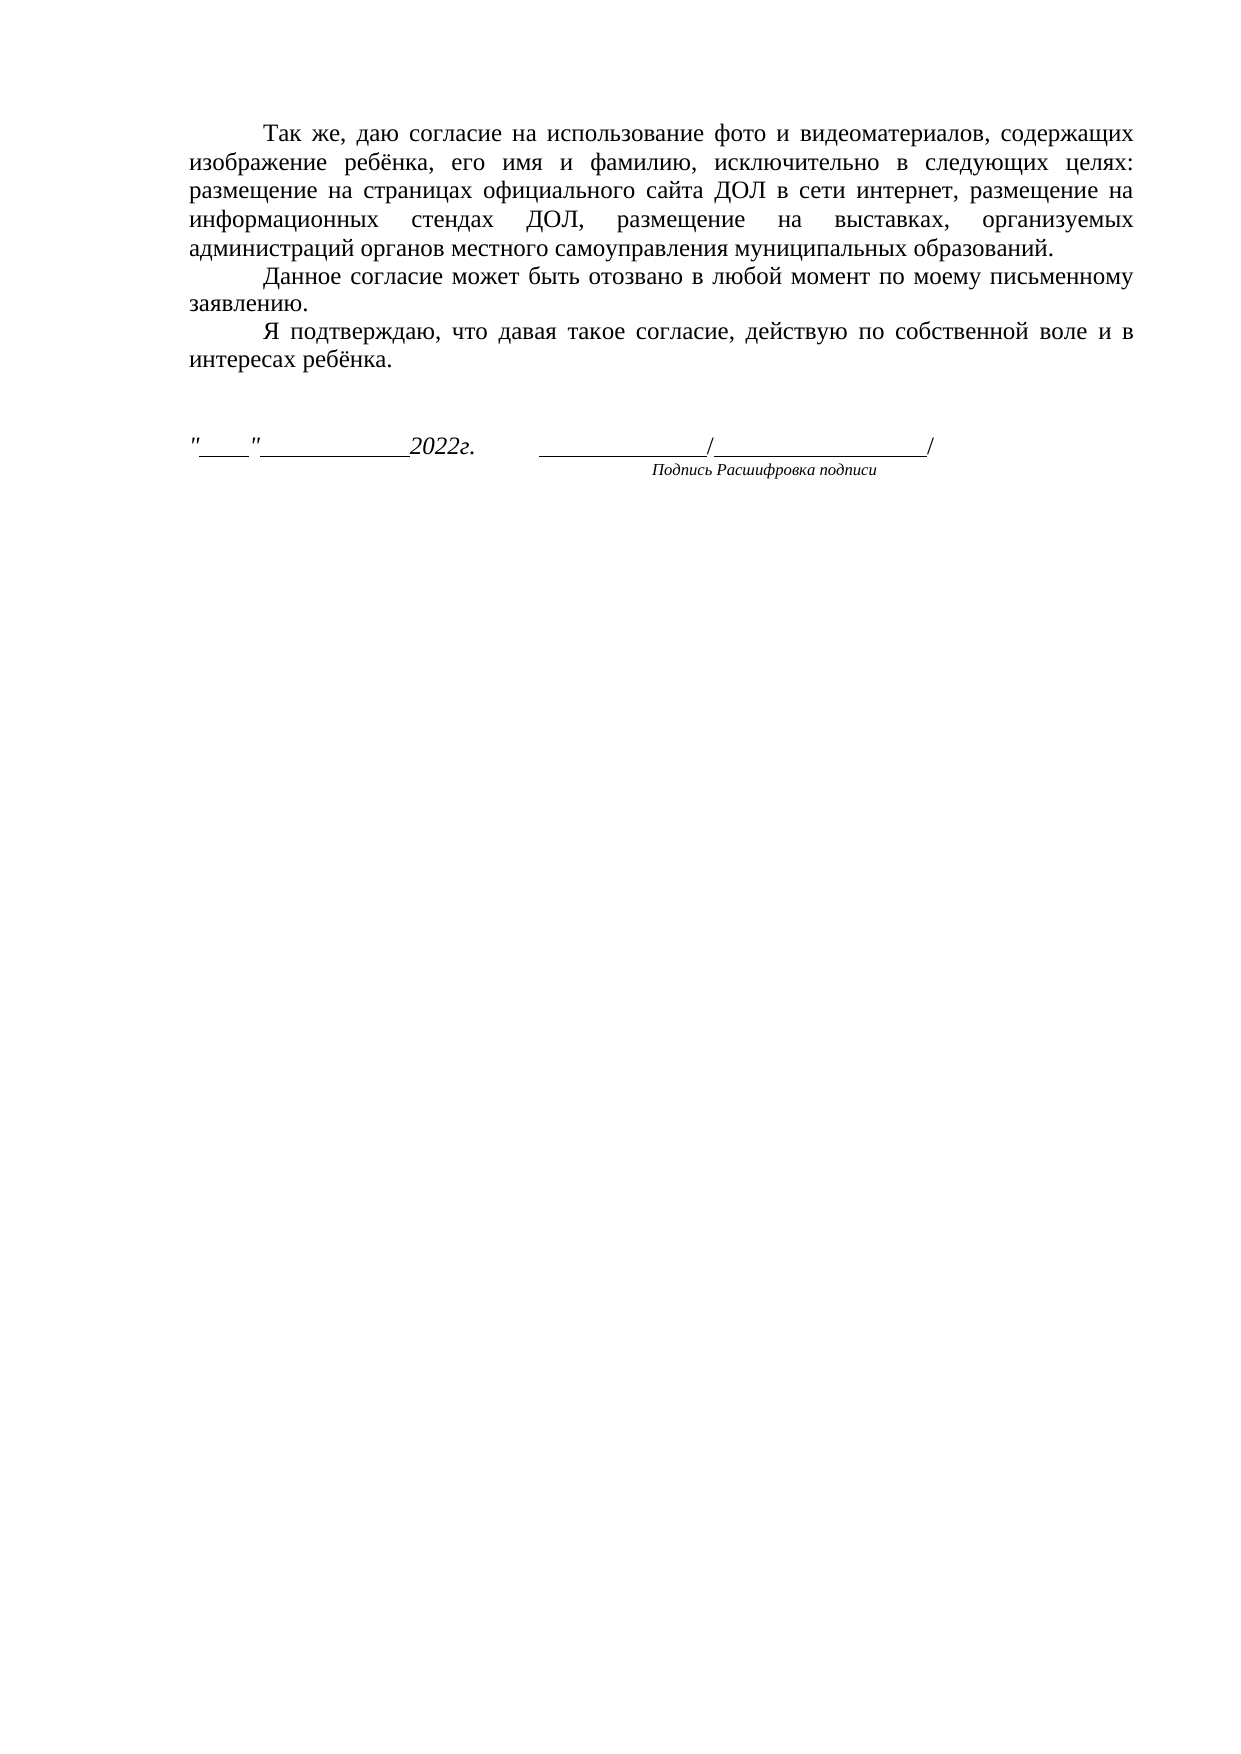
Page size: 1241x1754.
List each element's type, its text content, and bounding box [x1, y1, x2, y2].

text Я подтверждаю, что давая такое согласие, действую по собственной воле и в интересах ребёнка. [189, 318, 1135, 373]
text Подпись Расшифровка подписи [652, 459, 1152, 479]
text Так же, даю согласие на использование фото и видеоматериалов, содержащих изображение ребёнка, его имя и фамилию, исключительно в следующих целях: размещение на страницах официального сайта ДОЛ в сети интернет, размещение на информационных стендах ДОЛ, размещение на выставках, организуемых администраций органов местного самоуправления муниципальных образований. [189, 118, 1134, 262]
text Данное согласие может быть отозвано в любой момент по моему письменному заявлению. [189, 262, 1135, 317]
text " " 2022г. / / [189, 431, 1152, 459]
